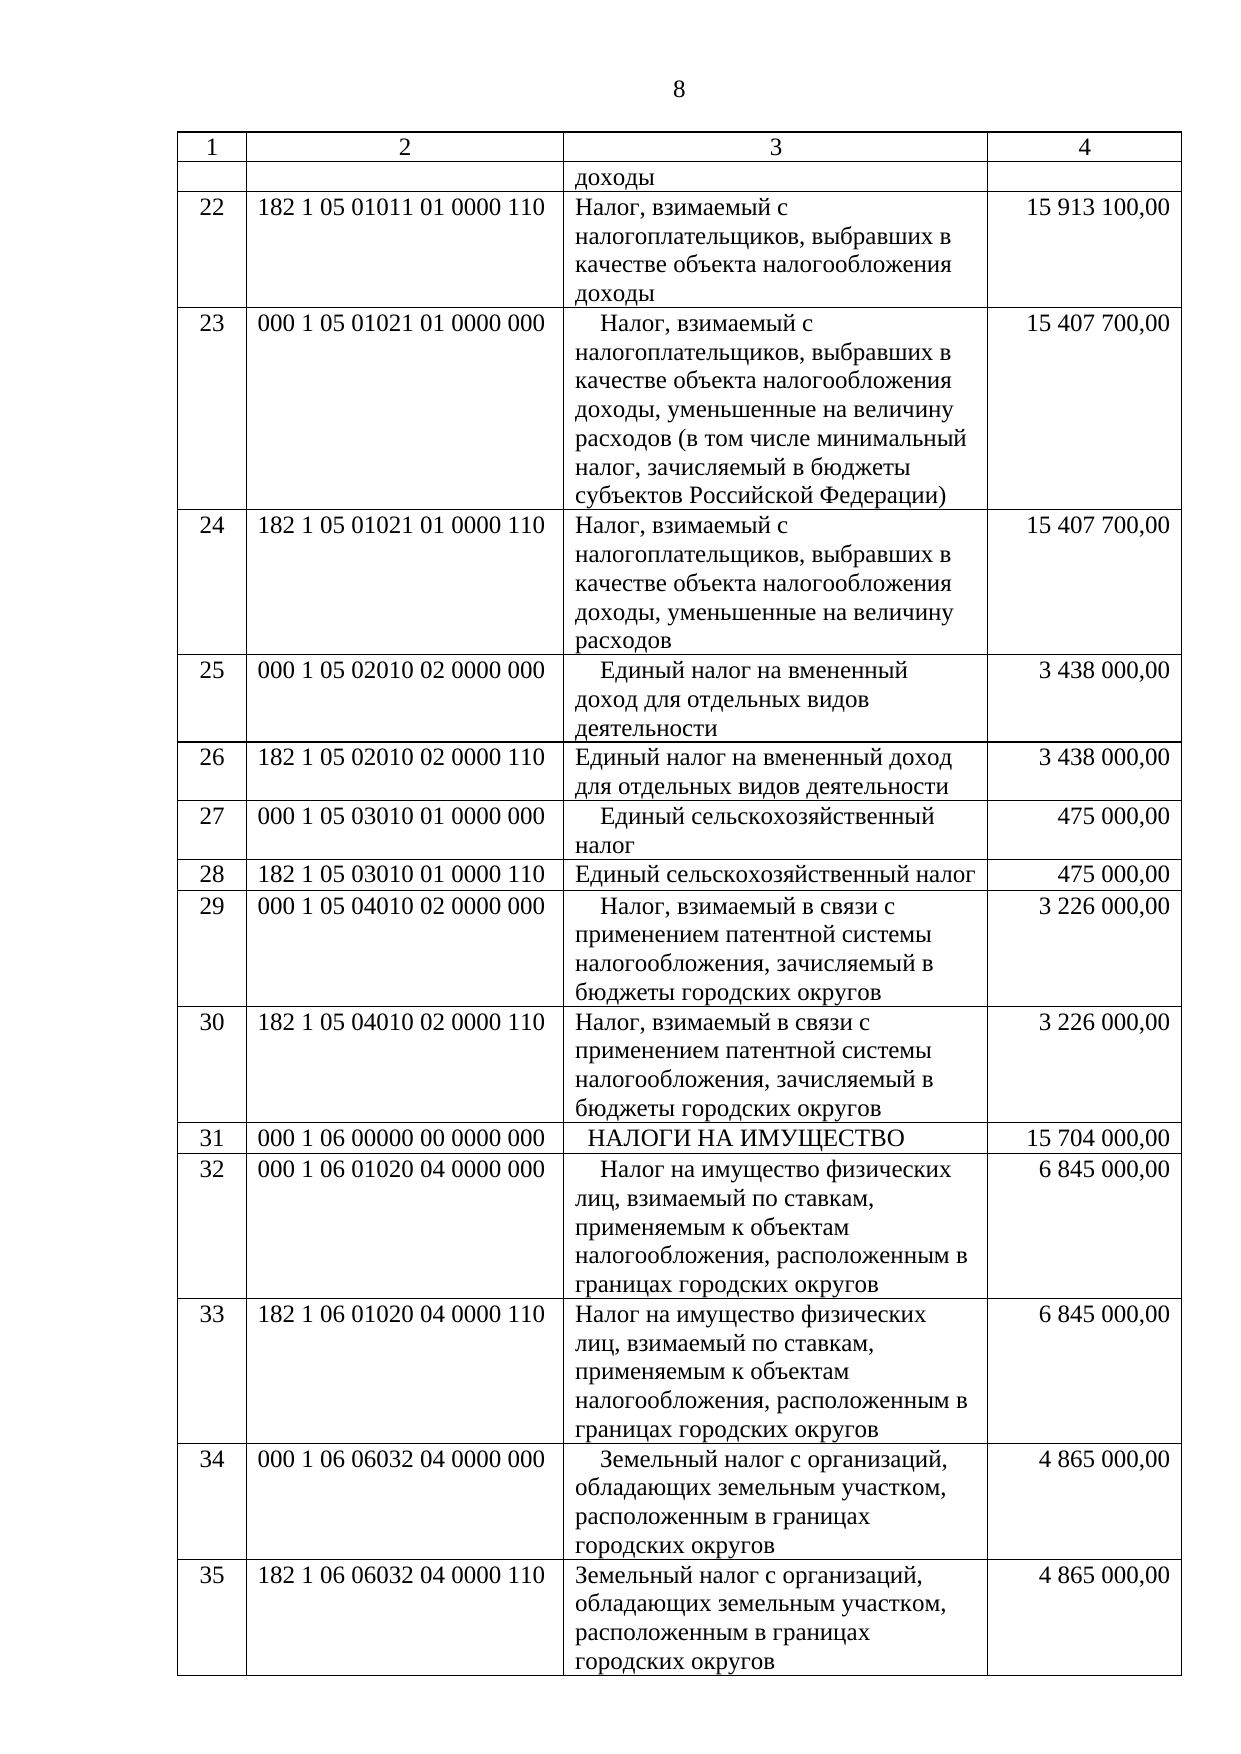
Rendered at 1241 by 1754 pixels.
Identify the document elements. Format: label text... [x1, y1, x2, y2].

table_cell 6 845 000,00 [988, 1154, 1181, 1298]
table_cell [178, 162, 246, 191]
table_cell Налог на имущество физических лиц, взимаемый по ставкам, применяемым к объектам налогообложения, расположенным в границах городских округов [564, 1154, 987, 1298]
table_cell 15 913 100,00 [988, 192, 1181, 307]
table_cell Налог на имущество физических лиц, взимаемый по ставкам, применяемым к объектам налогообложения, расположенным в границах городских округов [564, 1299, 987, 1443]
table_cell 182 1 05 04010 02 0000 110 [247, 1007, 563, 1122]
table_cell 475 000,00 [988, 860, 1181, 890]
table_cell НАЛОГИ НА ИМУЩЕСТВО [564, 1123, 987, 1153]
table_cell Единый налог на вмененный доход для отдельных видов деятельности [564, 655, 987, 741]
table_cell [247, 162, 563, 191]
table_cell [988, 162, 1181, 191]
table_cell 15 407 700,00 [988, 308, 1181, 509]
table_cell 28 [178, 860, 246, 890]
table_cell 3 438 000,00 [988, 655, 1181, 741]
table_cell 3 226 000,00 [988, 1007, 1181, 1122]
table_cell 35 [178, 1560, 246, 1675]
table_cell 31 [178, 1123, 246, 1153]
table_cell 26 [178, 743, 246, 800]
table_cell Земельный налог с организаций, обладающих земельным участком, расположенным в границах городских округов [564, 1444, 987, 1559]
table_cell 24 [178, 510, 246, 654]
table_cell 000 1 06 00000 00 0000 000 [247, 1123, 563, 1153]
table_cell 000 1 05 02010 02 0000 000 [247, 655, 563, 741]
table_cell доходы [564, 162, 987, 191]
table_cell 000 1 05 03010 01 0000 000 [247, 801, 563, 858]
table_cell 33 [178, 1299, 246, 1443]
table_cell Единый налог на вмененный доход для отдельных видов деятельности [564, 743, 987, 800]
table_cell 30 [178, 1007, 246, 1122]
table_cell 27 [178, 801, 246, 858]
table_cell 182 1 05 01011 01 0000 110 [247, 192, 563, 307]
table_header 4 [988, 133, 1181, 161]
table_cell 15 407 700,00 [988, 510, 1181, 654]
table_cell 6 845 000,00 [988, 1299, 1181, 1443]
table_cell 32 [178, 1154, 246, 1298]
table_cell 3 226 000,00 [988, 891, 1181, 1006]
table_header 3 [564, 133, 987, 161]
table_cell 25 [178, 655, 246, 741]
table_cell 182 1 06 01020 04 0000 110 [247, 1299, 563, 1443]
table_cell 23 [178, 308, 246, 509]
table_cell 182 1 05 01021 01 0000 110 [247, 510, 563, 654]
table_cell Налог, взимаемый с налогоплательщиков, выбравших в качестве объекта налогообложения доходы [564, 192, 987, 307]
table_cell Налог, взимаемый с налогоплательщиков, выбравших в качестве объекта налогообложения доходы, уменьшенные на величину расходов [564, 510, 987, 654]
table_cell 000 1 06 01020 04 0000 000 [247, 1154, 563, 1298]
table_cell 000 1 05 04010 02 0000 000 [247, 891, 563, 1006]
table_cell 3 438 000,00 [988, 743, 1181, 800]
table_cell Налог, взимаемый в связи с применением патентной системы налогообложения, зачисляемый в бюджеты городских округов [564, 891, 987, 1006]
table_cell Единый сельскохозяйственный налог [564, 860, 987, 890]
table_cell 29 [178, 891, 246, 1006]
table_cell 000 1 06 06032 04 0000 000 [247, 1444, 563, 1559]
table_cell Земельный налог с организаций, обладающих земельным участком, расположенным в границах городских округов [564, 1560, 987, 1675]
table_cell 000 1 05 01021 01 0000 000 [247, 308, 563, 509]
table_cell 4 865 000,00 [988, 1444, 1181, 1559]
table_cell 182 1 06 06032 04 0000 110 [247, 1560, 563, 1675]
table_cell 22 [178, 192, 246, 307]
table_cell Налог, взимаемый в связи с применением патентной системы налогообложения, зачисляемый в бюджеты городских округов [564, 1007, 987, 1122]
table_cell 182 1 05 03010 01 0000 110 [247, 860, 563, 890]
table_cell 34 [178, 1444, 246, 1559]
table_cell 15 704 000,00 [988, 1123, 1181, 1153]
table_cell Налог, взимаемый с налогоплательщиков, выбравших в качестве объекта налогообложения доходы, уменьшенные на величину расходов (в том числе минимальный налог, зачисляемый в бюджеты субъектов Российской Федерации) [564, 308, 987, 509]
table_cell 475 000,00 [988, 801, 1181, 858]
table_cell Единый сельскохозяйственный налог [564, 801, 987, 858]
table_header 2 [247, 133, 563, 161]
table_cell 182 1 05 02010 02 0000 110 [247, 743, 563, 800]
table_cell 4 865 000,00 [988, 1560, 1181, 1675]
table_header 1 [178, 133, 246, 161]
